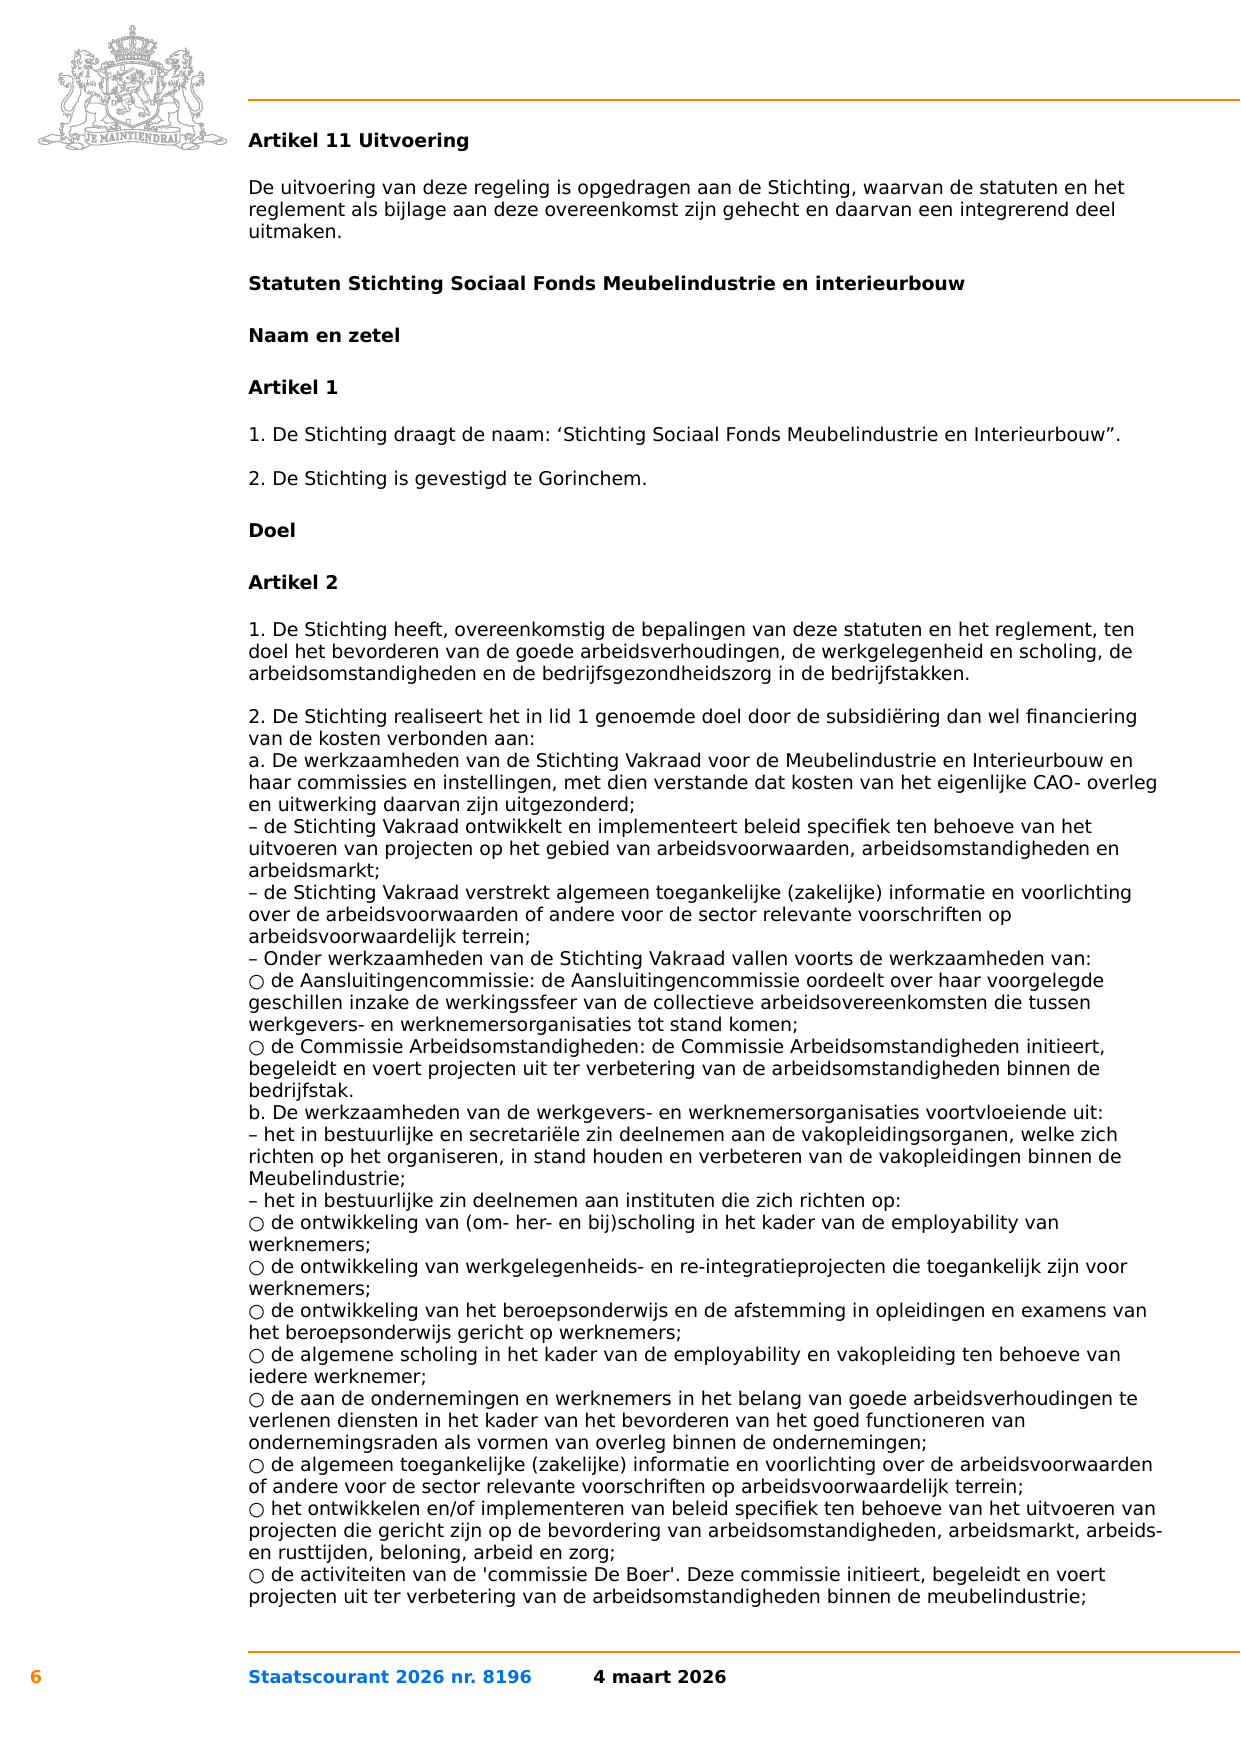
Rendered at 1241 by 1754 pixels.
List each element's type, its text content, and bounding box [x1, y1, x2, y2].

picture [38, 25, 227, 150]
text ○ de aan de ondernemingen en werknemers in het belang van goede arbeidsverhoudingen te verlenen diensten in het kader van het bevorderen van het goed functioneren van ondernemingsraden als vormen van overleg binnen de ondernemingen; [248, 1388, 1163, 1454]
text b. De werkzaamheden van de werkgevers- en werknemersorganisaties voortvloeiende uit: [248, 1102, 1163, 1124]
text 2. De Stichting is gevestigd te Gorinchem. [248, 468, 1163, 489]
text ○ de activiteiten van de 'commissie De Boer'. Deze commissie initieert, begeleidt en voert projecten uit ter verbetering van de arbeidsomstandigheden binnen de meubelindustrie; [248, 1563, 1163, 1607]
text ○ het ontwikkelen en/of implementeren van beleid specifiek ten behoeve van het uitvoeren van projecten die gericht zijn op de bevordering van arbeidsomstandigheden, arbeidsmarkt, arbeids- en rusttijden, beloning, arbeid en zorg; [248, 1498, 1163, 1563]
text 1. De Stichting draagt de naam: ‘Stichting Sociaal Fonds Meubelindustrie en Interieurbouw”. [248, 424, 1163, 446]
text – Onder werkzaamheden van de Stichting Vakraad vallen voorts de werkzaamheden van: [248, 948, 1163, 970]
subtitle Statuten Stichting Sociaal Fonds Meubelindustrie en interieurbouw [248, 273, 1163, 295]
text ○ de algemeen toegankelijke (zakelijke) informatie en voorlichting over de arbeidsvoorwaarden of andere voor de sector relevante voorschriften op arbeidsvoorwaardelijk terrein; [248, 1454, 1163, 1498]
text ○ de algemene scholing in het kader van de employability en vakopleiding ten behoeve van iedere werknemer; [248, 1344, 1163, 1388]
text a. De werkzaamheden van de Stichting Vakraad voor de Meubelindustrie en Interieurbouw en haar commissies en instellingen, met dien verstande dat kosten van het eigenlijke CAO- overleg en uitwerking daarvan zijn uitgezonderd; [248, 750, 1163, 816]
subtitle Artikel 2 [248, 572, 1163, 593]
subtitle Artikel 11 Uitvoering [248, 130, 1163, 152]
text 2. De Stichting realiseert het in lid 1 genoemde doel door de subsidiëring dan wel financiering van de kosten verbonden aan: [248, 706, 1163, 750]
subtitle Artikel 1 [248, 377, 1163, 399]
subtitle Naam en zetel [248, 325, 1163, 347]
subtitle Doel [248, 519, 1163, 542]
text ○ de ontwikkeling van (om- her- en bij)scholing in het kader van de employability van werknemers; [248, 1212, 1163, 1256]
text De uitvoering van deze regeling is opgedragen aan de Stichting, waarvan de statuten en het reglement als bijlage aan deze overeenkomst zijn gehecht en daarvan een integrerend deel uitmaken. [248, 177, 1163, 243]
text ○ de ontwikkeling van werkgelegenheids- en re-integratieprojecten die toegankelijk zijn voor werknemers; [248, 1256, 1163, 1300]
text – de Stichting Vakraad ontwikkelt en implementeert beleid specifiek ten behoeve van het uitvoeren van projecten op het gebied van arbeidsvoorwaarden, arbeidsomstandigheden en arbeidsmarkt; [248, 816, 1163, 882]
text 1. De Stichting heeft, overeenkomstig de bepalingen van deze statuten en het reglement, ten doel het bevorderen van de goede arbeidsverhoudingen, de werkgelegenheid en scholing, de arbeidsomstandigheden en de bedrijfsgezondheidszorg in de bedrijfstakken. [248, 618, 1163, 684]
text ○ de Commissie Arbeidsomstandigheden: de Commissie Arbeidsomstandigheden initieert, begeleidt en voert projecten uit ter verbetering van de arbeidsomstandigheden binnen de bedrijfstak. [248, 1036, 1163, 1102]
text ○ de ontwikkeling van het beroepsonderwijs en de afstemming in opleidingen en examens van het beroepsonderwijs gericht op werknemers; [248, 1300, 1163, 1344]
text – het in bestuurlijke zin deelnemen aan instituten die zich richten op: [248, 1190, 1163, 1212]
text ○ de Aansluitingencommissie: de Aansluitingencommissie oordeelt over haar voorgelegde geschillen inzake de werkingssfeer van de collectieve arbeidsovereenkomsten die tussen werkgevers- en werknemersorganisaties tot stand komen; [248, 970, 1163, 1036]
text – de Stichting Vakraad verstrekt algemeen toegankelijke (zakelijke) informatie en voorlichting over de arbeidsvoorwaarden of andere voor de sector relevante voorschriften op arbeidsvoorwaardelijk terrein; [248, 882, 1163, 948]
text – het in bestuurlijke en secretariële zin deelnemen aan de vakopleidingsorganen, welke zich richten op het organiseren, in stand houden en verbeteren van de vakopleidingen binnen de Meubelindustrie; [248, 1124, 1163, 1190]
